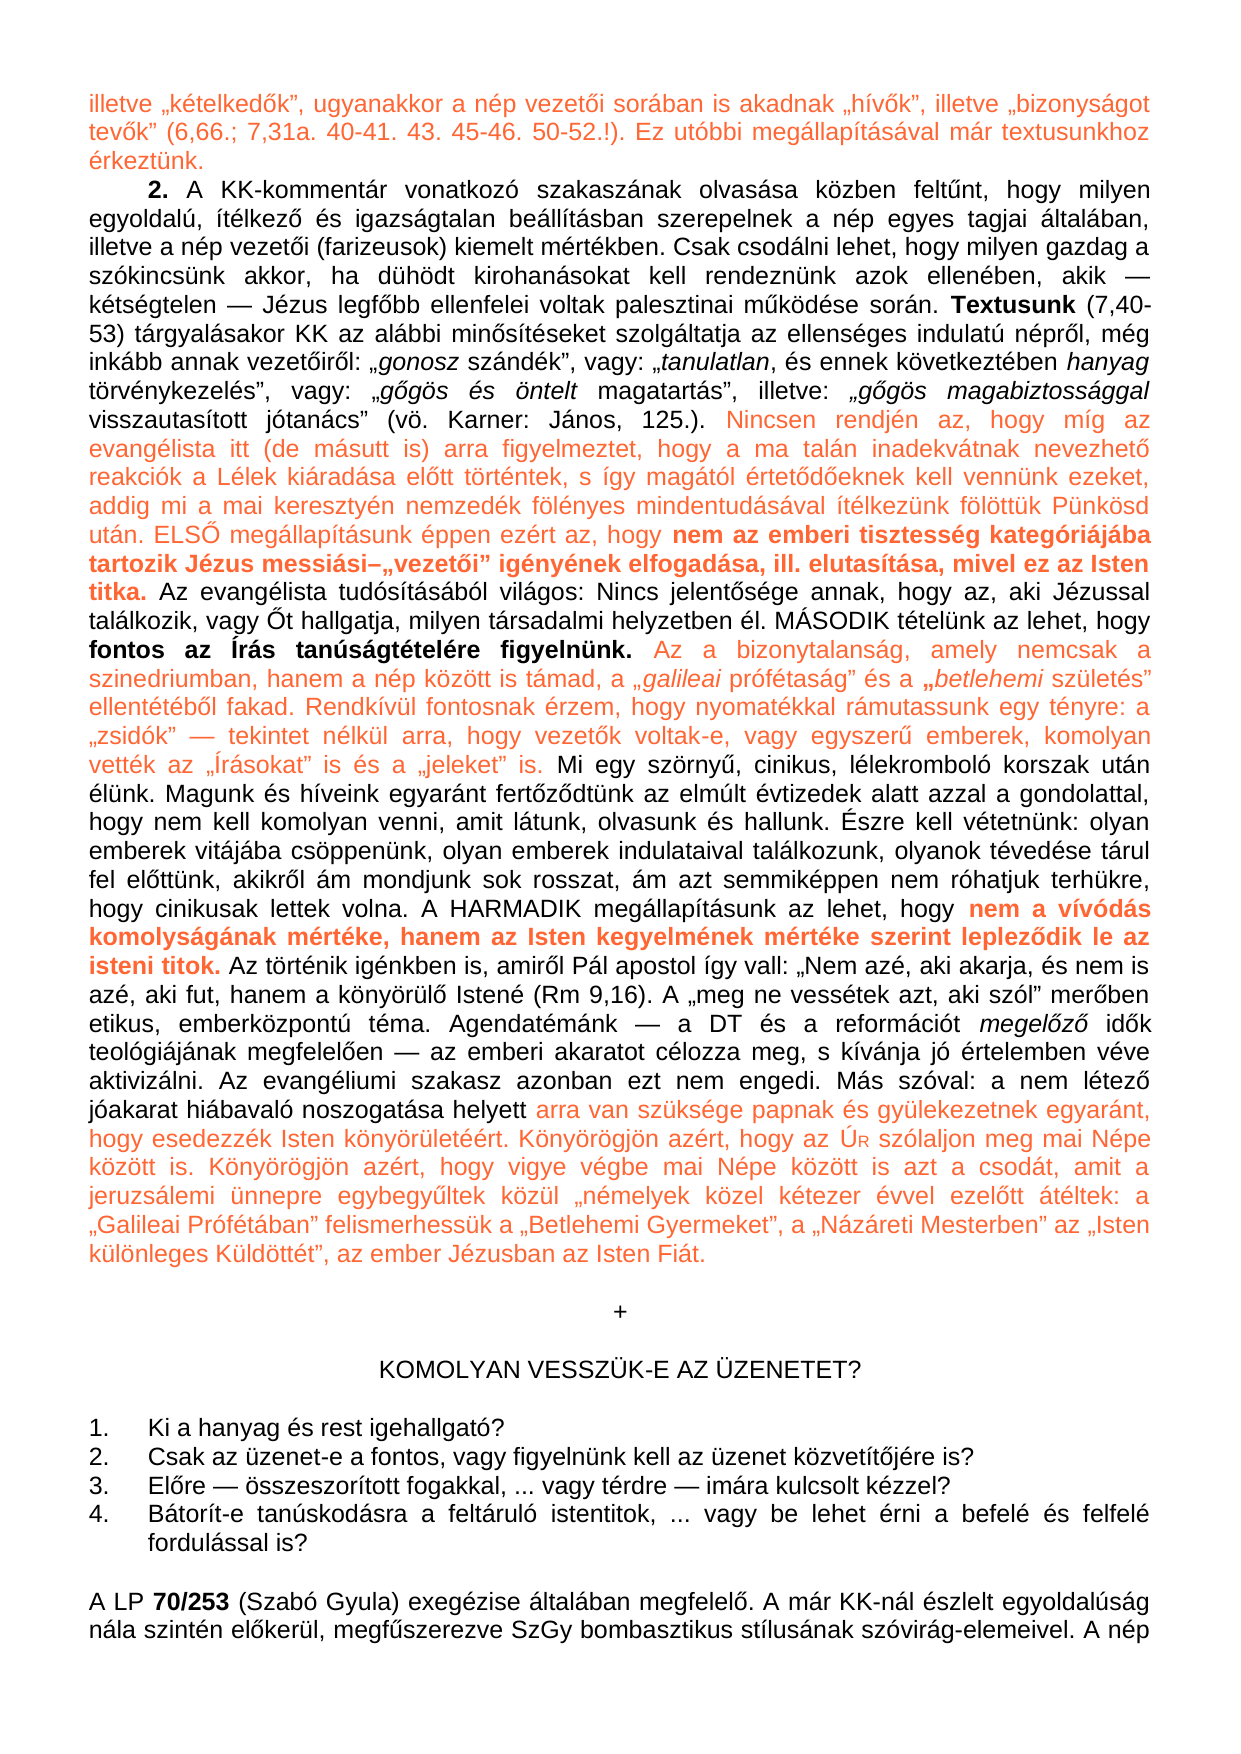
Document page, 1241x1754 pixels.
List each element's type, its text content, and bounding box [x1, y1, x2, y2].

text KOMOLYAN VESSZÜK‑E AZ ÜZENETET? [88, 1355, 1152, 1384]
text + [88, 1297, 1152, 1326]
text 1. Ki a hanyag és rest igehallgató? [88, 1413, 1152, 1442]
text 2. A KK-kommentár vonatkozó szakaszának olvasása közben feltűnt, hogy milyen egyoldalú, ítélkező és igazságtalan beállításban szerepelnek a nép egyes tagjai általában, illetve a nép vezetői (farizeusok) kiemelt mértékben. Csak csodálni lehet, hogy milyen gazdag a szókincsünk akkor, ha dühödt kirohanásokat kell rendeznünk azok ellenében, akik ― kétségtelen ― Jézus legfőbb ellenfelei voltak palesztinai működése során. Textusunk (7,40-53) tárgyalásakor KK az alábbi minősítéseket szolgáltatja az ellenséges indulatú népről, még inkább annak vezetőiről: „gonosz szándék”, vagy: „tanulatlan, és ennek következtében hanyag törvénykezelés”, vagy: „gőgös és öntelt magatartás”, illetve: „gőgös magabiztossággal visszautasított jótanács” (vö. Karner: János, 125.). Nincsen rendjén az, hogy míg az evangélista itt (de másutt is) arra figyelmeztet, hogy a ma talán inadekvátnak nevezhető reakciók a Lélek kiáradása előtt történtek, s így magától értetődőeknek kell vennünk ezeket, addig mi a mai keresztyén nemzedék fölényes mindentudásával ítélkezünk fölöttük Pünkösd után. ELSŐ megállapításunk éppen ezért az, hogy nem az emberi tisztesség kategóriájába tartozik Jézus messiási–„vezetői” igényének elfogadása, ill. elutasítása, mivel ez az Isten titka. Az evangélista tudósításából világos: Nincs jelentősége annak, hogy az, aki Jézussal találkozik, vagy Őt hallgatja, milyen társadalmi helyzetben él. MÁSODIK tételünk az lehet, hogy fontos az Írás tanúságtételére figyelnünk. Az a bizonytalanság, amely nemcsak a szinedriumban, hanem a nép között is támad, a „galileai prófétaság” és a „betlehemi születés” ellentétéből fakad. Rendkívül fontosnak érzem, hogy nyomatékkal rámutassunk egy tényre: a „zsidók” ― tekintet nélkül arra, hogy vezetők voltak‑e, vagy egyszerű emberek, komolyan vették az „Írásokat” is és a „jeleket” is. Mi egy szörnyű, cinikus, lélekromboló korszak után élünk. Magunk és híveink egyaránt fertőződtünk az elmúlt évtizedek alatt azzal a gondolattal, hogy nem kell komolyan venni, amit látunk, olvasunk és hallunk. Észre kell vétetnünk: olyan emberek vitájába csöppenünk, olyan emberek indulataival találkozunk, olyanok tévedése tárul fel előttünk, akikről ám mondjunk sok rosszat, ám azt semmiképpen nem róhatjuk terhükre, hogy cinikusak lettek volna. A HARMADIK megállapításunk az lehet, hogy nem a vívódás komolyságának mértéke, hanem az Isten kegyelmének mértéke szerint lepleződik le az isteni titok. Az történik igénkben is, amiről Pál apostol így vall: „Nem azé, aki akarja, és nem is azé, aki fut, hanem a könyörülő Istené (Rm 9,16). A „meg ne vessétek azt, aki szól” merőben etikus, emberközpontú téma. Agendatémánk ― a DT és a reformációt megelőző idők teológiájának megfelelően ― az emberi akaratot célozza meg, s kívánja jó értelemben véve aktivizálni. Az evangéliumi szakasz azonban ezt nem engedi. Más szóval: a nem létező jóakarat hiábavaló noszogatása helyett arra van szüksége papnak és gyülekezetnek egyaránt, hogy esedezzék Isten könyörületéért. Könyörögjön azért, hogy az Úr szólaljon meg mai Népe között is. Könyörögjön azért, hogy vigye végbe mai Népe között is azt a csodát, amit a jeruzsálemi ünnepre egybegyűltek közül „némelyek közel kétezer évvel ezelőtt átéltek: a „Galileai Prófétában” felismerhessük a „Betlehemi Gyermeket”, a „Názáreti Mesterben” az „Isten különleges Küldöttét”, az ember Jézusban az Isten Fiát. [88, 175, 1152, 1267]
text 2. Csak az üzenet‑e a fontos, vagy figyelnünk kell az üzenet közvetítőjére is? [88, 1442, 1152, 1471]
text A LP 70/253 (Szabó Gyula) exegézise általában megfelelő. A már KK-nál észlelt egyoldalúság nála szintén előkerül, megfűszerezve SzGy bombasztikus stílusának szóvirág-elemeivel. A nép [88, 1586, 1152, 1644]
text illetve „kételkedők”, ugyanakkor a nép vezetői sorában is akadnak „hívők”, illetve „bizonyságot tevők” (6,66.; 7,31a. 40-41. 43. 45-46. 50-52.!). Ez utóbbi megállapításával már textusunkhoz érkeztünk. [88, 88, 1152, 175]
text 3. Előre ― összeszorított fogakkal, ... vagy térdre ― imára kulcsolt kézzel? [88, 1471, 1152, 1499]
text 4. Bátorít‑e tanúskodásra a feltáruló istentitok, ... vagy be lehet érni a befelé és felfelé fordulással is? [88, 1499, 1152, 1557]
